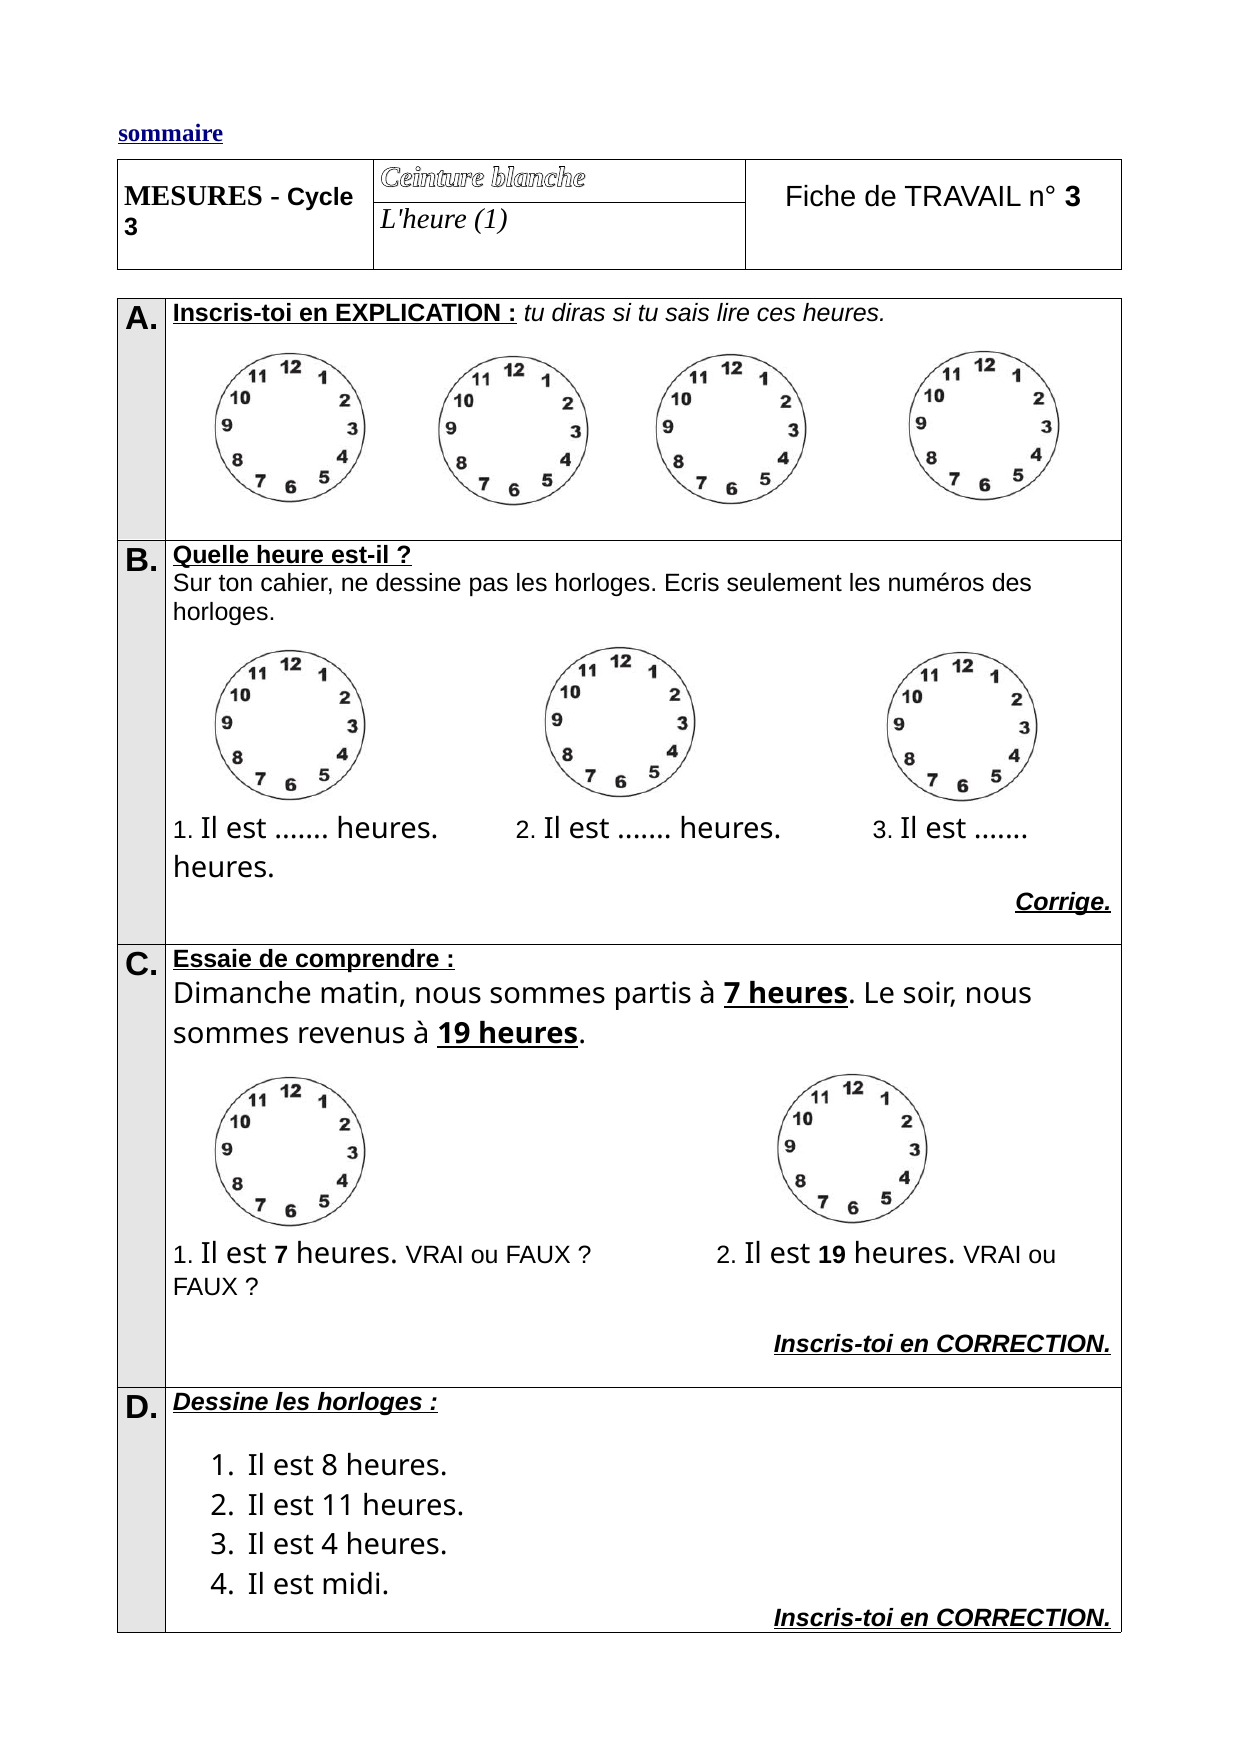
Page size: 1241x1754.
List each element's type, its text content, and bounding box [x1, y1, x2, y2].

table_cell Essaie de comprendre : Dimanche matin, nous sommes partis à 7 heures. Le soir, nous sommes revenus à 19 heures. 1. Il est 7 heures. VRAI ou FAUX ? 2. Il est 19 heures. VRAI ou FAUX ? Inscris-toi en CORRECTION. [166, 945, 1121, 1387]
picture [899, 343, 1066, 506]
table_cell Dessine les horloges : Il est 8 heures. Il est 11 heures. Il est 4 heures. Il est midi. Inscris-toi en CORRECTION. [166, 1388, 1121, 1632]
table_cell B. [118, 541, 165, 944]
table_header Inscris-toi en EXPLICATION : tu diras si tu sais lire ces heures. [166, 299, 1121, 343]
table_header A. [118, 299, 165, 539]
picture [768, 1066, 934, 1229]
table_cell Quelle heure est-il ? Sur ton cahier, ne dessine pas les horloges. Ecris seulement les numéros des horloges. 1. Il est ....... heures. 2. Il est ....... heures. 3. Il est ....... heures. Corrige. [166, 541, 1121, 944]
picture [646, 346, 813, 510]
picture [205, 643, 372, 806]
table_header [166, 344, 1121, 539]
picture [205, 1069, 372, 1232]
picture [205, 345, 372, 508]
picture [535, 640, 702, 803]
table_header MESURES - Cycle 3 [118, 160, 373, 269]
picture [429, 348, 595, 511]
table_header Fiche de TRAVAIL n° 3 [746, 160, 1121, 269]
table_cell C. [118, 945, 165, 1387]
table_cell L'heure (1) [374, 203, 745, 269]
picture [877, 644, 1044, 807]
table_header Ceinture blanche [374, 160, 745, 202]
text sommaire [118, 118, 1122, 147]
table_cell D. [118, 1388, 165, 1632]
